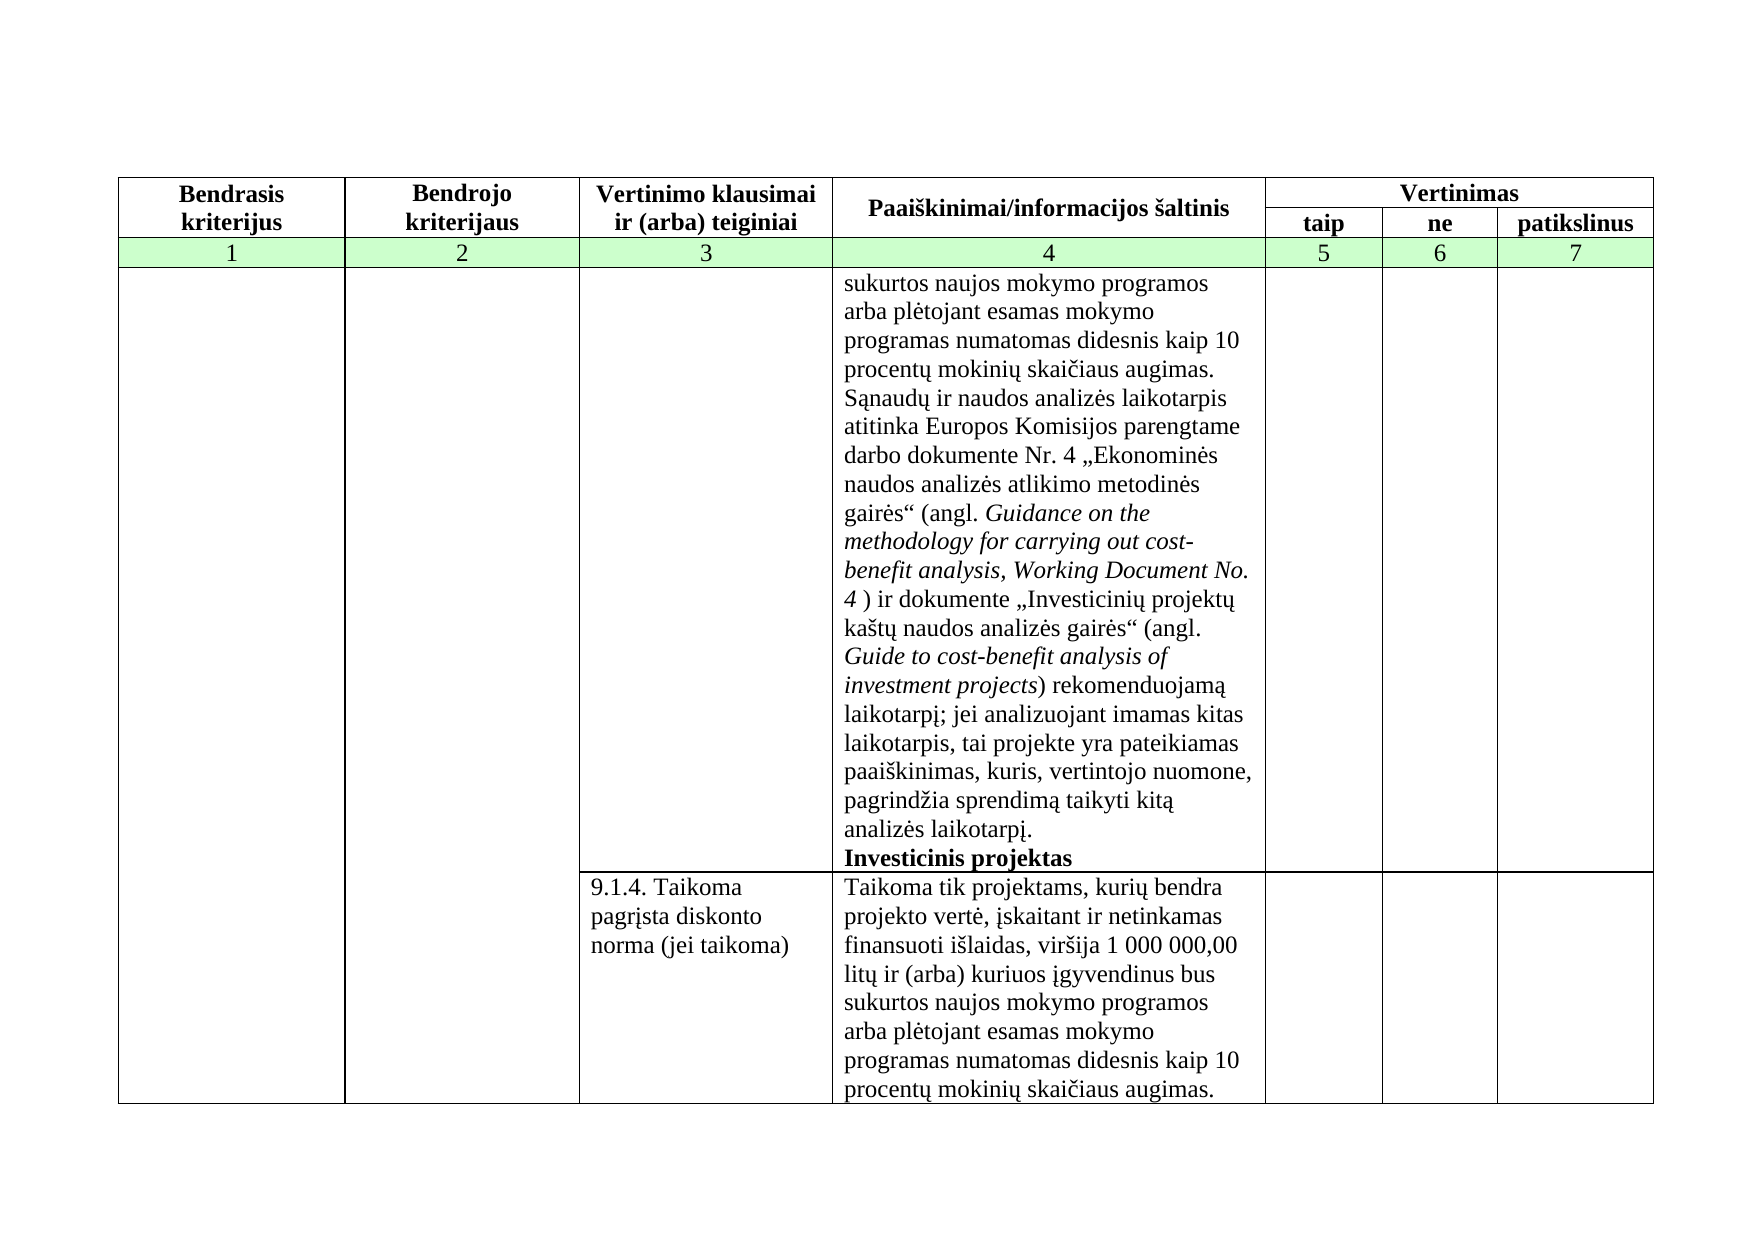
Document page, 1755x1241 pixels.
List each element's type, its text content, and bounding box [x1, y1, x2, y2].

table_cell Taikoma tik projektams, kurių bendra projekto vertė, įskaitant ir netinkamas finansuoti išlaidas, viršija 1 000 000,00 litų ir (arba) kuriuos įgyvendinus bus sukurtos naujos mokymo programos arba plėtojant esamas mokymo programas numatomas didesnis kaip 10 procentų mokinių skaičiaus augimas. [833, 873, 1265, 1102]
table_cell [1383, 268, 1497, 871]
table_header Bendrasis kriterijus [119, 178, 344, 237]
table_cell 5 [1266, 238, 1382, 267]
table_cell taip [1266, 208, 1382, 237]
table_header Vertinimas [1266, 178, 1653, 207]
table_cell 9.1.4. Taikoma pagrįsta diskonto norma (jei taikoma) [580, 873, 832, 1102]
table_cell 2 [346, 238, 579, 267]
table_cell [1498, 873, 1653, 1102]
table_cell [119, 268, 344, 1102]
table_cell [1383, 873, 1497, 1102]
table_header Paaiškinimai/informacijos šaltinis [833, 178, 1265, 237]
table_cell [1498, 268, 1653, 871]
table_cell [346, 268, 579, 1102]
table_cell 6 [1383, 238, 1497, 267]
table_cell 4 [833, 238, 1265, 267]
table_header Bendrojo kriterijaus vertinimo aspektai [346, 178, 579, 237]
table_cell 1 [119, 238, 344, 267]
table_header Vertinimo klausimai ir (arba) teiginiai [580, 178, 832, 237]
table_cell [1266, 268, 1382, 871]
table_cell 3 [580, 238, 832, 267]
table_cell [1266, 873, 1382, 1102]
table_cell patikslinus [1498, 208, 1653, 237]
table_cell [580, 268, 832, 871]
table_cell ne [1383, 208, 1497, 237]
table_cell 7 [1498, 238, 1653, 267]
table_cell sukurtos naujos mokymo programos arba plėtojant esamas mokymo programas numatomas didesnis kaip 10 procentų mokinių skaičiaus augimas. Sąnaudų ir naudos analizės laikotarpis atitinka Europos Komisijos parengtame darbo dokumente Nr. 4 „Ekonominės naudos analizės atlikimo metodinės gairės“ (angl. Guidance on the methodology for carrying out cost-benefit analysis, Working Document No. 4 ) ir dokumente „Investicinių projektų kaštų naudos analizės gairės“ (angl. Guide to cost-benefit analysis of investment projects) rekomenduojamą laikotarpį; jei analizuojant imamas kitas laikotarpis, tai projekte yra pateikiamas paaiškinimas, kuris, vertintojo nuomone, pagrindžia sprendimą taikyti kitą analizės laikotarpį. Investicinis projektas [833, 268, 1265, 871]
